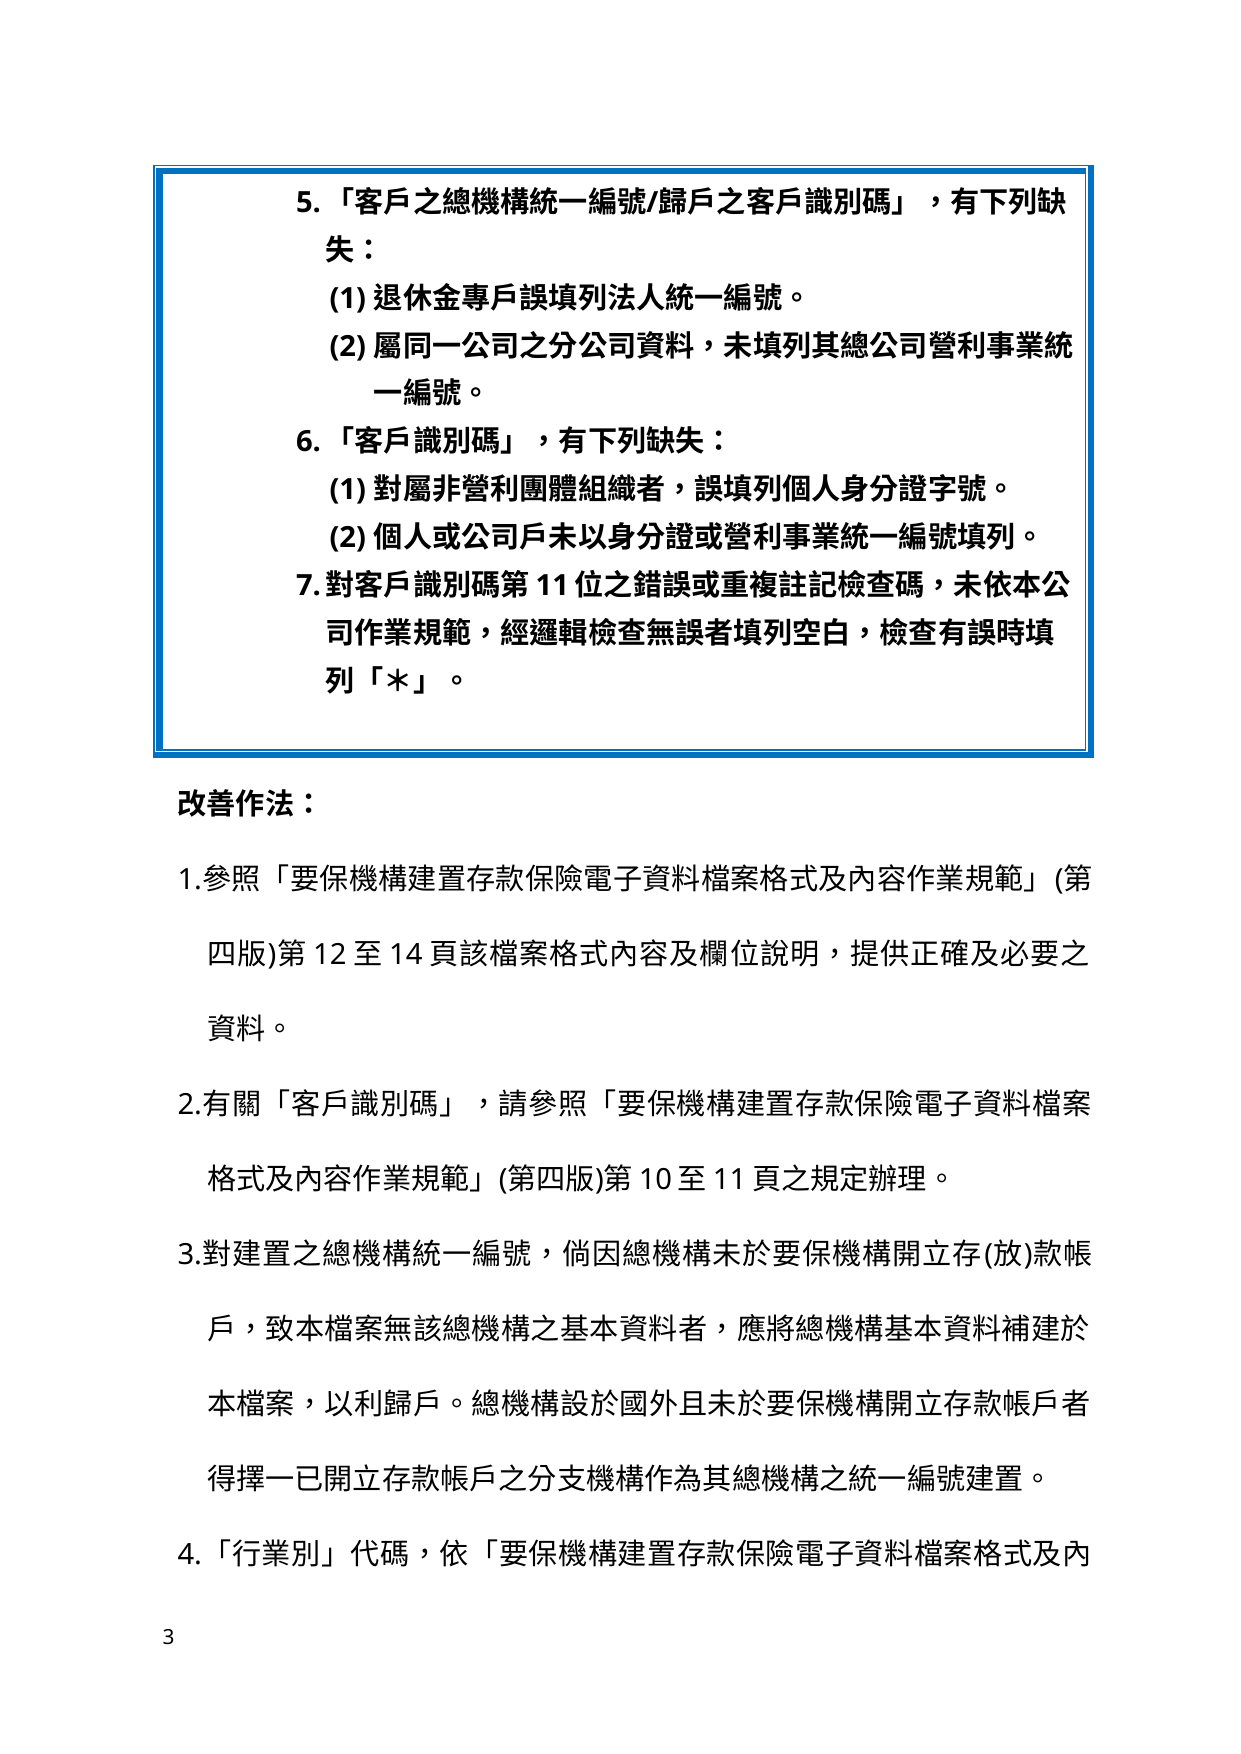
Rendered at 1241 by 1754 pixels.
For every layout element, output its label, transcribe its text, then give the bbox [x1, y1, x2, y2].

text 改善作法： [177, 758, 1093, 833]
table_header 態樣二：客戶基本資料檔(A11、B11及C11)有下列缺失，影響存款歸戶正確性： 「行業別」代碼於行業別代碼檔(T28)無對應資料。 「客戶戶籍地址」及「客戶通訊地址」欄位均空白或填載「待補」。 「戶名」空白或誤填為客戶識別碼。 「客戶狀態碼」與各類存款檔中「存款帳戶狀況碼」不一致。 「客戶之總機構統一編號/歸戶之客戶識別碼」，有下列缺失： 退休金專戶誤填列法人統一編號。 屬同一公司之分公司資料，未填列其總公司營利事業統一編號。 「客戶識別碼」，有下列缺失： 對屬非營利團體組織者，誤填列個人身分證字號。 個人或公司戶未以身分證或營利事業統一編號填列。 對客戶識別碼第11位之錯誤或重複註記檢查碼，未依本公司作業規範，經邏輯檢查無誤者填列空白，檢查有誤時填列「＊」。 [163, 174, 1085, 749]
text 1.參照「要保機構建置存款保險電子資料檔案格式及內容作業規範」(第四版)第12至14頁該檔案格式內容及欄位說明，提供正確及必要之資料。 [177, 833, 1093, 1058]
text 3.對建置之總機構統一編號，倘因總機構未於要保機構開立存(放)款帳戶，致本檔案無該總機構之基本資料者，應將總機構基本資料補建於本檔案，以利歸戶。總機構設於國外且未於要保機構開立存款帳戶者，得擇一已開立存款帳戶之分支機構作為其總機構之統一編號建置。 [177, 1208, 1093, 1508]
text 4.「行業別」代碼，依「要保機構建置存款保險電子資料檔案格式及內 [177, 1508, 1093, 1583]
text 2.有關「客戶識別碼」，請參照「要保機構建置存款保險電子資料檔案格式及內容作業規範」(第四版)第10至11頁之規定辦理。 [177, 1058, 1093, 1208]
